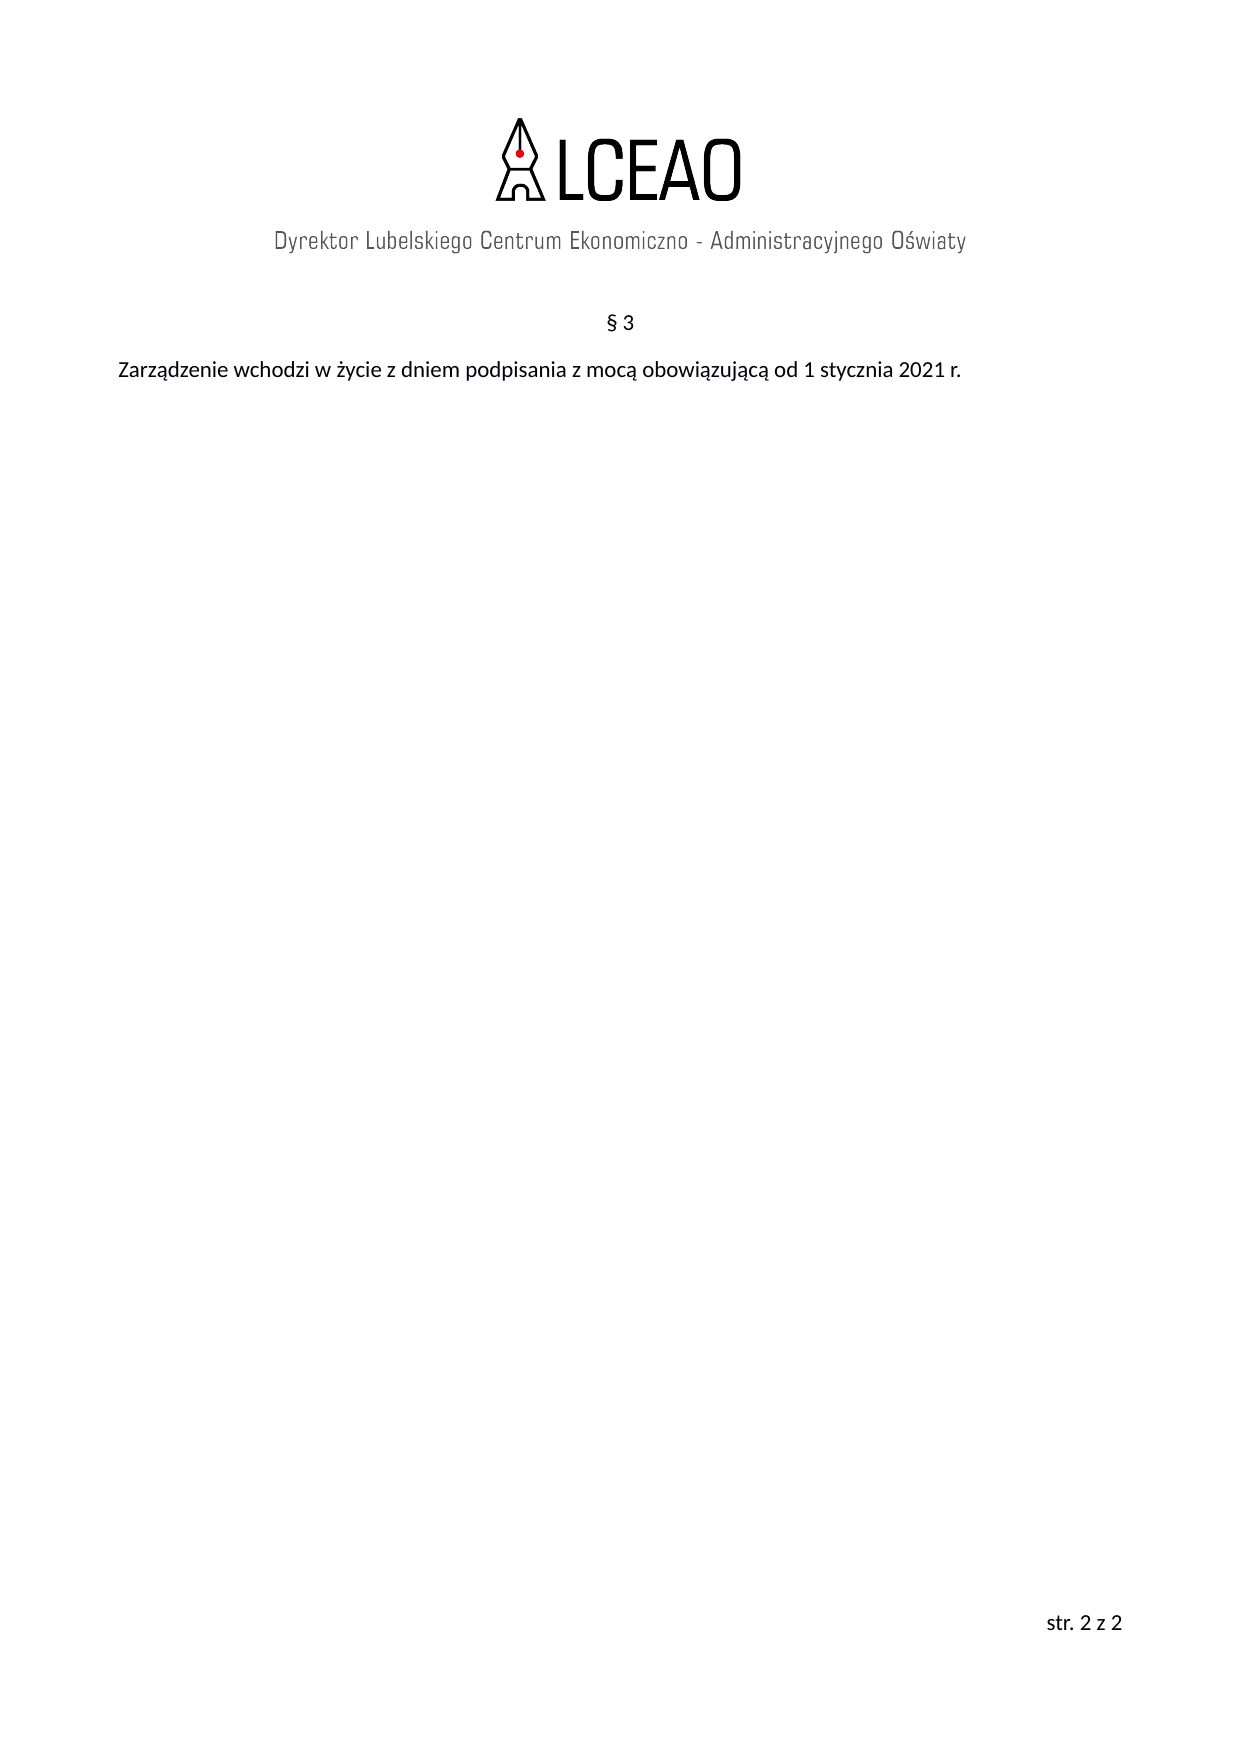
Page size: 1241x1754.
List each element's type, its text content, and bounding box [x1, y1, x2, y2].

text Zarządzenie wchodzi w życie z dniem podpisania z mocą obowiązującą od 1 stycznia 2021 r. [118, 355, 1122, 383]
picture [273, 118, 967, 256]
text § 3 [118, 308, 1122, 336]
